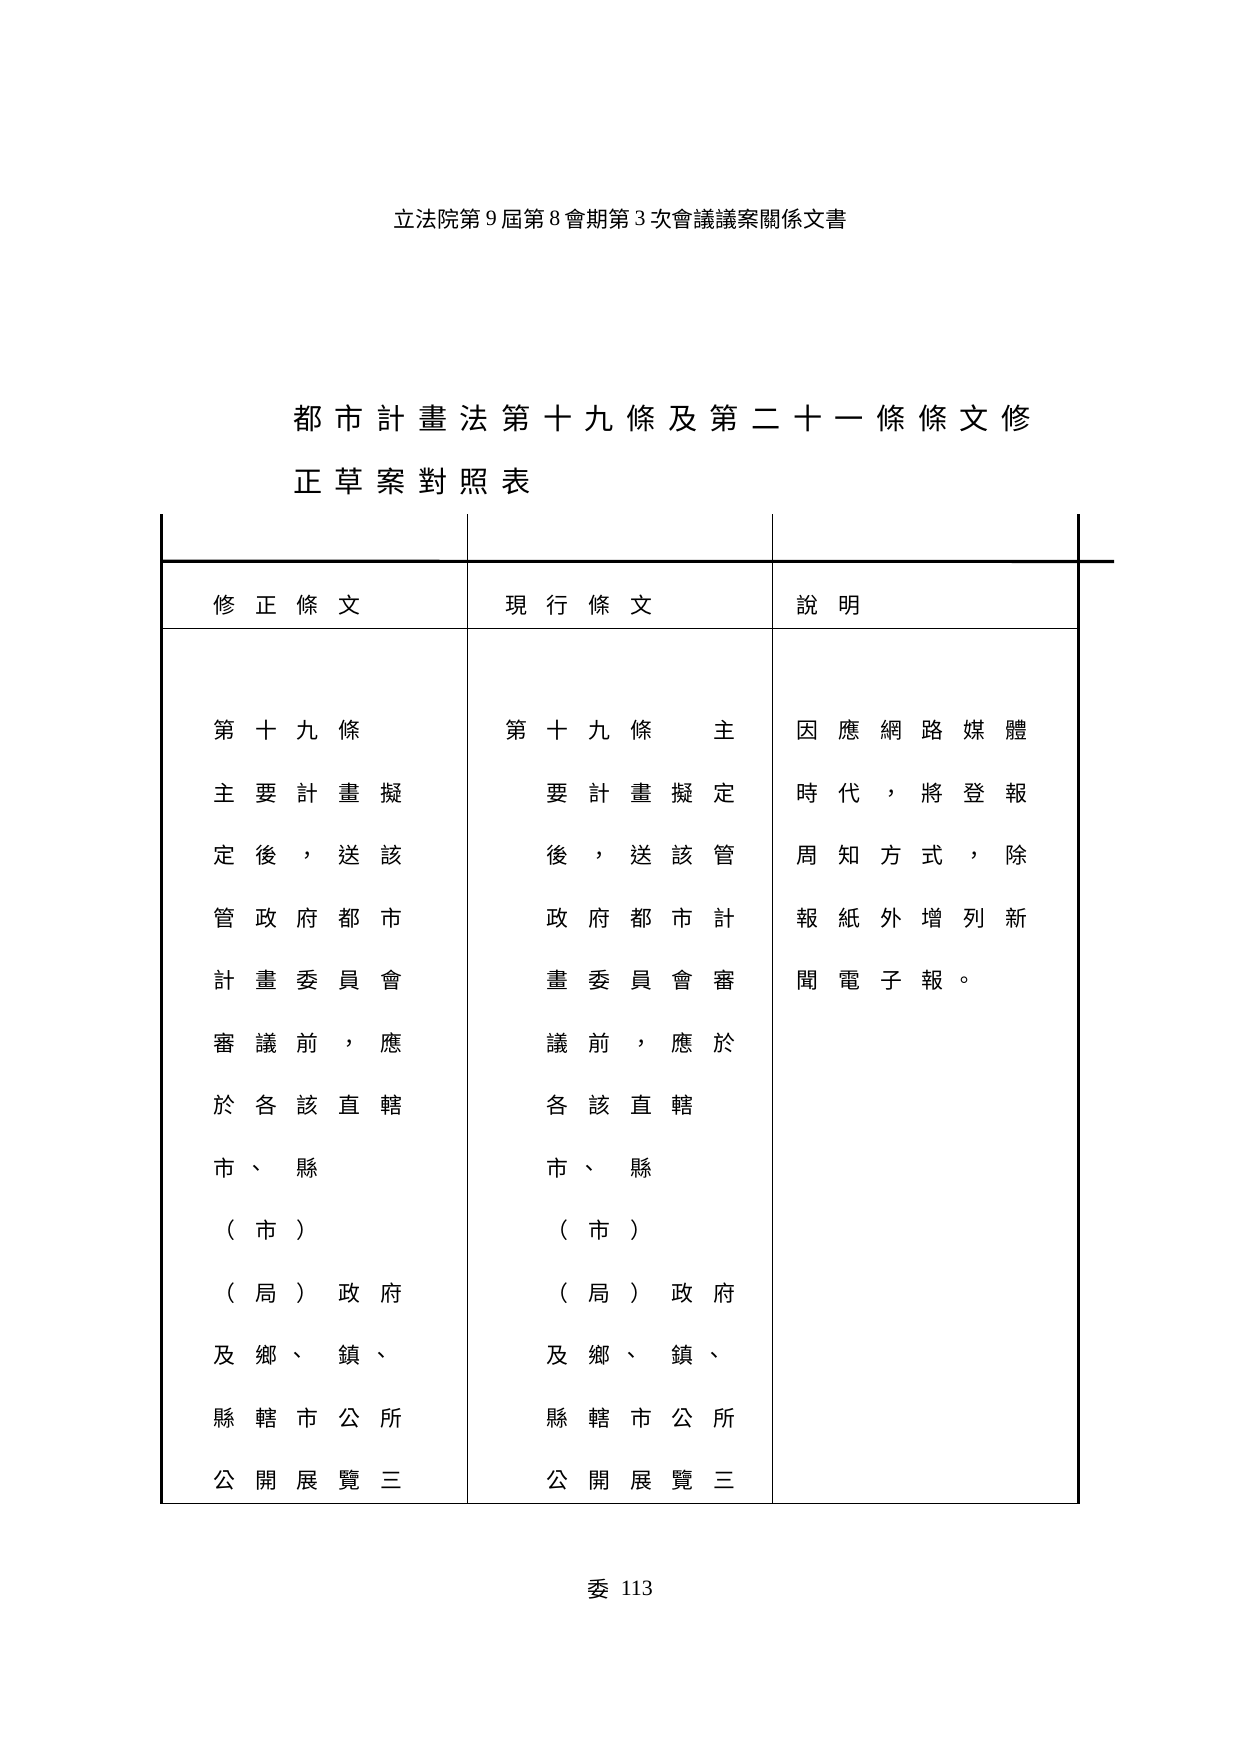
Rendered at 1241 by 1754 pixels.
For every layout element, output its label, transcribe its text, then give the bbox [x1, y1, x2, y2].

table_cell 說明 [773, 563, 1077, 628]
table_cell [163, 514, 467, 559]
table_cell 第十九條 主要計畫擬定後，送該管政府都市計畫委員會審議前，應於各該直轄市、縣（市）（局）政府及鄉、鎮、縣轄市公所公開展覽三 [163, 629, 467, 1503]
table_header 都市計畫法第十九條及第二十一條條文修正草案對照表 [162, 313, 1078, 514]
table_cell [468, 514, 772, 559]
table_cell [773, 514, 1077, 559]
table_cell 第十九條 主要計畫擬定後，送該管政府都市計畫委員會審議前，應於各該直轄市、縣（市）（局）政府及鄉、鎮、縣轄市公所公開展覽三 [468, 629, 772, 1503]
table_cell 修正條文 [163, 563, 467, 628]
table_cell 因應網路媒體時代，將登報周知方式，除報紙外增列新聞電子報。 [773, 629, 1077, 1503]
table_cell 現行條文 [468, 563, 772, 628]
